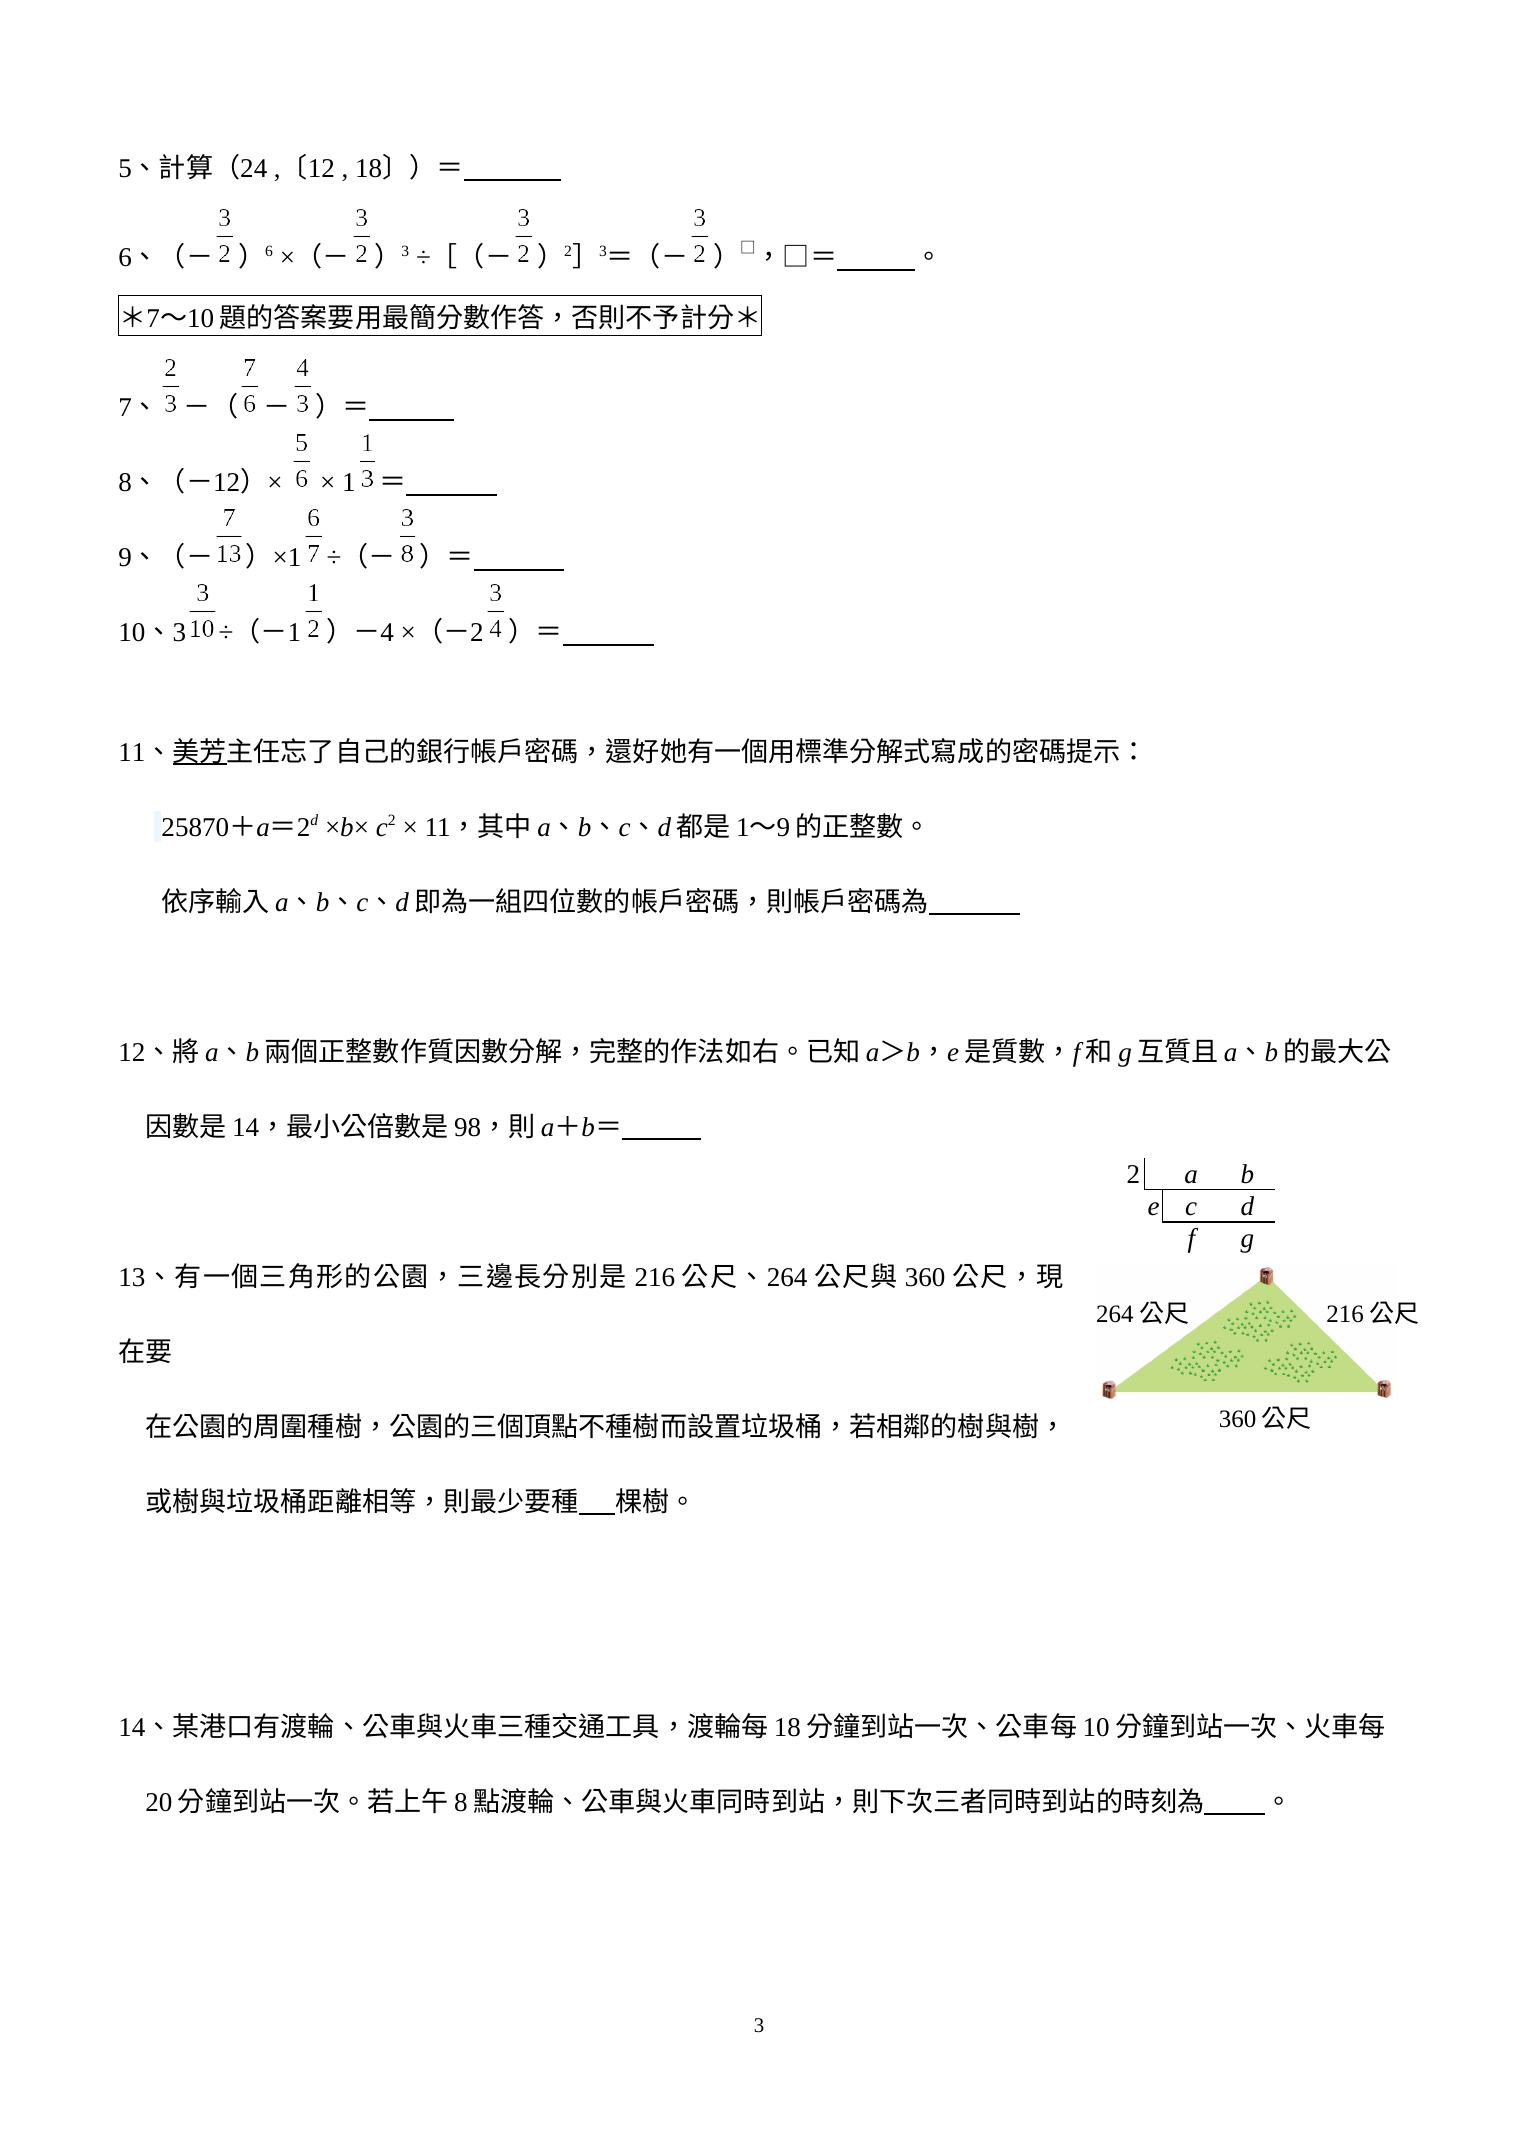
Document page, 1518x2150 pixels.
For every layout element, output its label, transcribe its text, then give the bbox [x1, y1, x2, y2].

text 13、有一個三角形的公園，三邊長分別是216公尺、264公尺與360公尺，現在要 [118, 1237, 1399, 1387]
text 8、（－12）× × 1＝ [118, 428, 1399, 503]
table_cell e [1144, 1190, 1162, 1221]
table_header 2 [1123, 1158, 1144, 1189]
table_cell f [1163, 1223, 1219, 1253]
text 12、將a、b兩個正整數作質因數分解，完整的作法如右。已知a＞b，e是質數，f和g互質且a、b的最大公 [118, 1012, 1399, 1087]
text 14、某港口有渡輪、公車與火車三種交通工具，渡輪每18分鐘到站一次、公車每10分鐘到站一次、火車每 [118, 1687, 1399, 1762]
table_cell g [1219, 1223, 1275, 1253]
table_cell [1123, 1189, 1144, 1221]
text 7、－（－）＝ [118, 353, 1399, 428]
table_cell [1123, 1221, 1144, 1253]
text 11、美芳主任忘了自己的銀行帳戶密碼，還好她有一個用標準分解式寫成的密碼提示： [118, 712, 1399, 787]
text 5、計算（24 ,〔12 , 18〕）＝ [118, 128, 1399, 203]
text 因數是14，最小公倍數是98，則a＋b＝ [118, 1087, 1399, 1162]
text 20分鐘到站一次。若上午8點渡輪、公車與火車同時到站，則下次三者同時到站的時刻為 。 [118, 1762, 1399, 1837]
text 25870＋a＝2d ×b× c2 × 11，其中a、b、c、d都是1～9的正整數。 [154, 787, 1399, 862]
table_header a [1163, 1158, 1219, 1189]
text ＊7〜10題的答案要用最簡分數作答，否則不予計分＊ [118, 278, 1399, 353]
text 9、（－）×1÷（－）＝ [118, 503, 1399, 578]
text 10、3÷（－1）－4 ×（－2）＝ [118, 578, 1399, 649]
text 或樹與垃圾桶距離相等，則最少要種 棵樹。 [118, 1462, 1399, 1537]
text 依序輸入a、b、c、d即為一組四位數的帳戶密碼，則帳戶密碼為 [154, 862, 1399, 937]
table_header b [1219, 1158, 1275, 1189]
text 6、（－）6 ×（－）3 ÷［（－）2］3＝（－）□，□＝ 。 [118, 203, 1399, 278]
table_cell d [1219, 1190, 1275, 1221]
table_cell [1144, 1221, 1163, 1253]
text 在公園的周圍種樹，公園的三個頂點不種樹而設置垃圾桶，若相鄰的樹與樹， [118, 1387, 1399, 1462]
table_header [1145, 1158, 1163, 1189]
table_cell c [1163, 1190, 1219, 1221]
